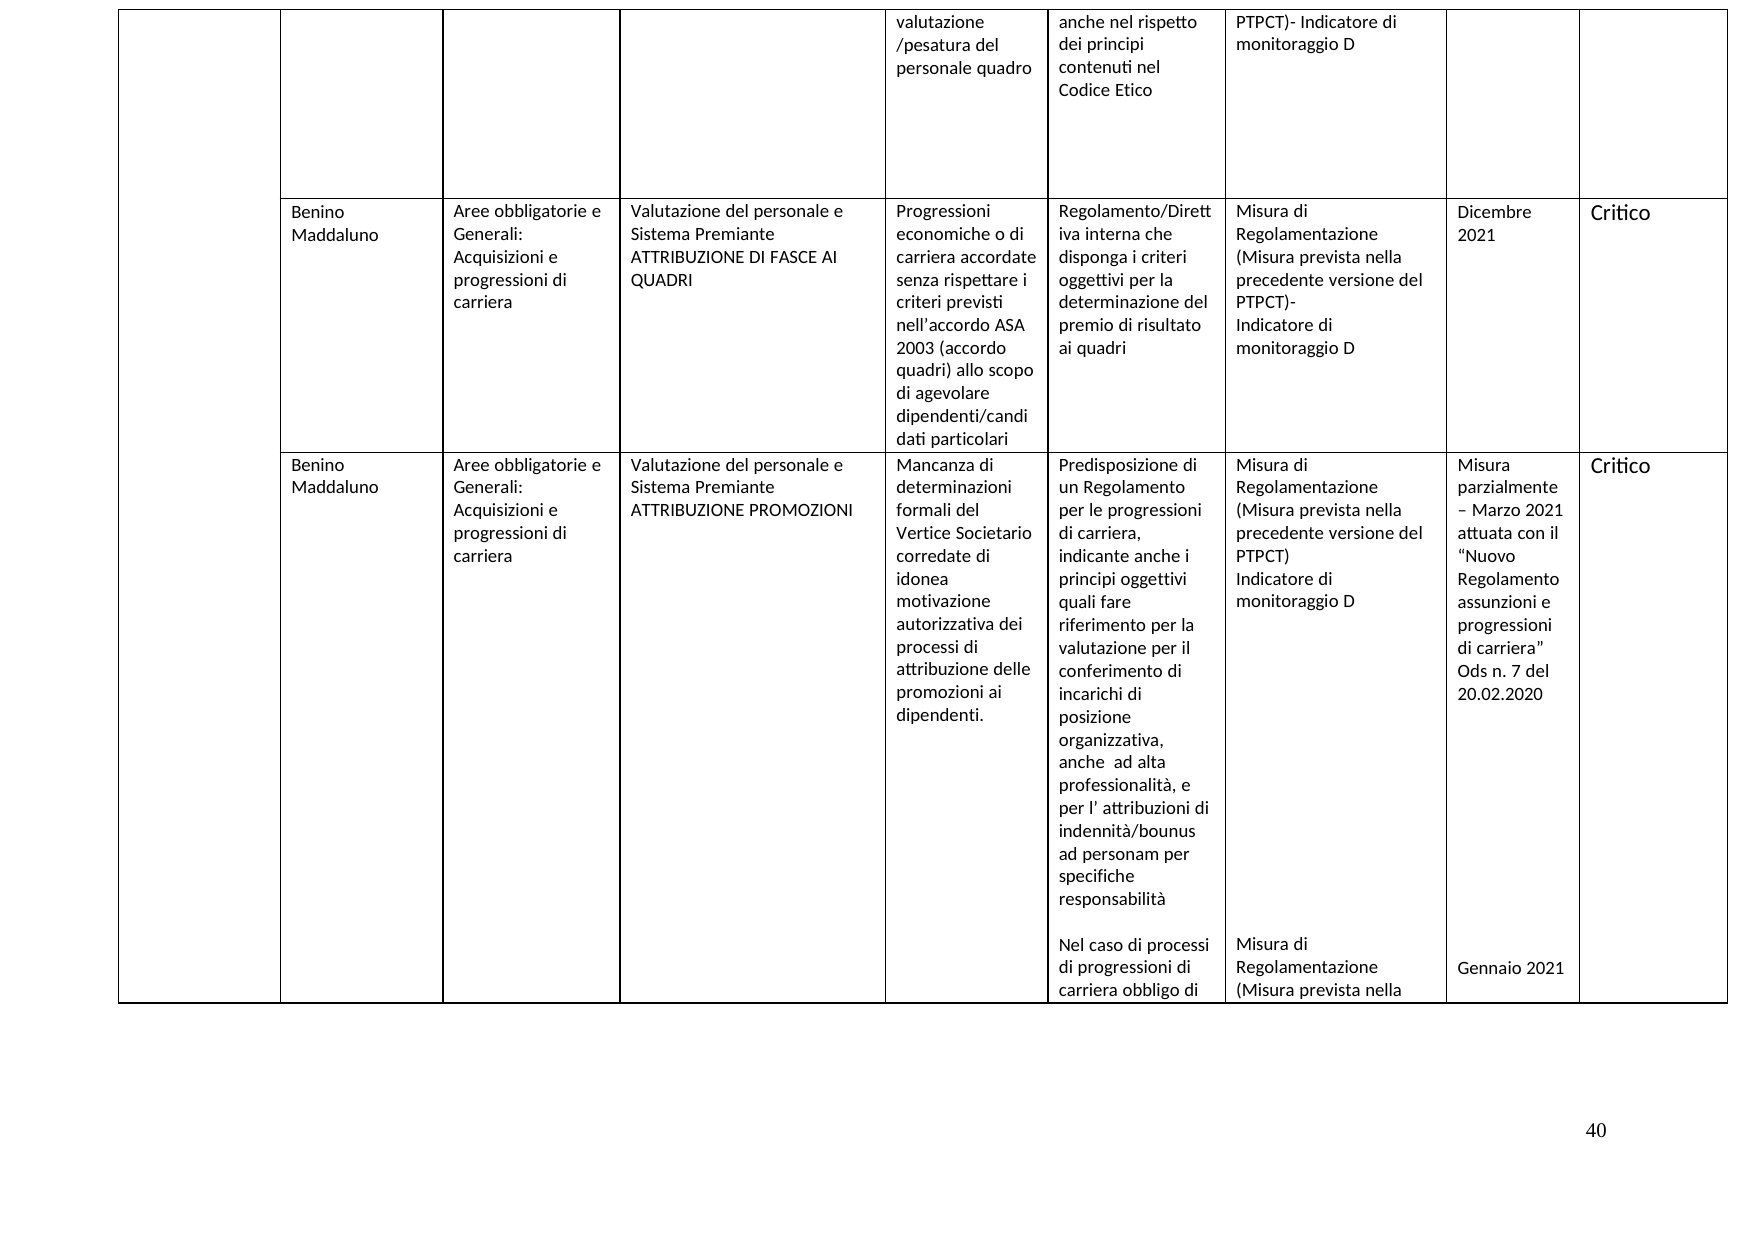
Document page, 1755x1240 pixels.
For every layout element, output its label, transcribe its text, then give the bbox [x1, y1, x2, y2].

table_cell Critico [1580, 199, 1727, 452]
table_cell Misura di Regolamentazione (Misura prevista nella precedente versione del PTPCT) Indicatore di monitoraggio D Misura di Regolamentazione (Misura prevista nella [1226, 453, 1446, 1002]
table_header [444, 10, 619, 198]
table_cell Valutazione del personale e Sistema Premiante ATTRIBUZIONE PROMOZIONI [621, 453, 885, 1002]
table_cell Misura di Regolamentazione (Misura prevista nella precedente versione del PTPCT)- Indicatore di monitoraggio D [1226, 199, 1446, 452]
table_header [119, 10, 280, 1002]
table_header valutazione /pesatura del personale quadro [886, 10, 1047, 198]
table_cell Regolamento/Dirett iva interna che disponga i criteri oggettivi per la determinazione del premio di risultato ai quadri [1049, 199, 1225, 452]
table_header [1447, 10, 1579, 198]
table_cell Misura parzialmente – Marzo 2021 attuata con il “Nuovo Regolamento assunzioni e progressioni di carriera” Ods n. 7 del 20.02.2020 Gennaio 2021 [1447, 453, 1579, 1002]
table_cell Critico [1580, 453, 1727, 1002]
table_cell Dicembre 2021 [1447, 199, 1579, 452]
table_cell Benino Maddaluno [281, 453, 442, 1002]
table_cell Mancanza di determinazioni formali del Vertice Societario corredate di idonea motivazione autorizzativa dei processi di attribuzione delle promozioni ai dipendenti. [886, 453, 1047, 1002]
table_cell Aree obbligatorie e Generali: Acquisizioni e progressioni di carriera [444, 453, 619, 1002]
table_header [281, 10, 442, 198]
table_cell Aree obbligatorie e Generali: Acquisizioni e progressioni di carriera [444, 199, 619, 452]
table_header [621, 10, 885, 198]
table_cell Benino Maddaluno [281, 199, 442, 452]
table_header anche nel rispetto dei principi contenuti nel Codice Etico [1049, 10, 1225, 198]
table_header [1580, 10, 1727, 198]
table_header PTPCT)- Indicatore di monitoraggio D [1226, 10, 1446, 198]
table_cell Progressioni economiche o di carriera accordate senza rispettare i criteri previsti nell’accordo ASA 2003 (accordo quadri) allo scopo di agevolare dipendenti/candi dati particolari [886, 199, 1047, 452]
table_cell Valutazione del personale e Sistema Premiante ATTRIBUZIONE DI FASCE AI QUADRI [621, 199, 885, 452]
table_cell Predisposizione di un Regolamento per le progressioni di carriera, indicante anche i principi oggettivi quali fare riferimento per la valutazione per il conferimento di incarichi di posizione organizzativa, anche ad alta professionalità, e per l’ attribuzioni di indennità/bounus ad personam per specifiche responsabilità Nel caso di processi di progressioni di carriera obbligo di [1049, 453, 1225, 1002]
